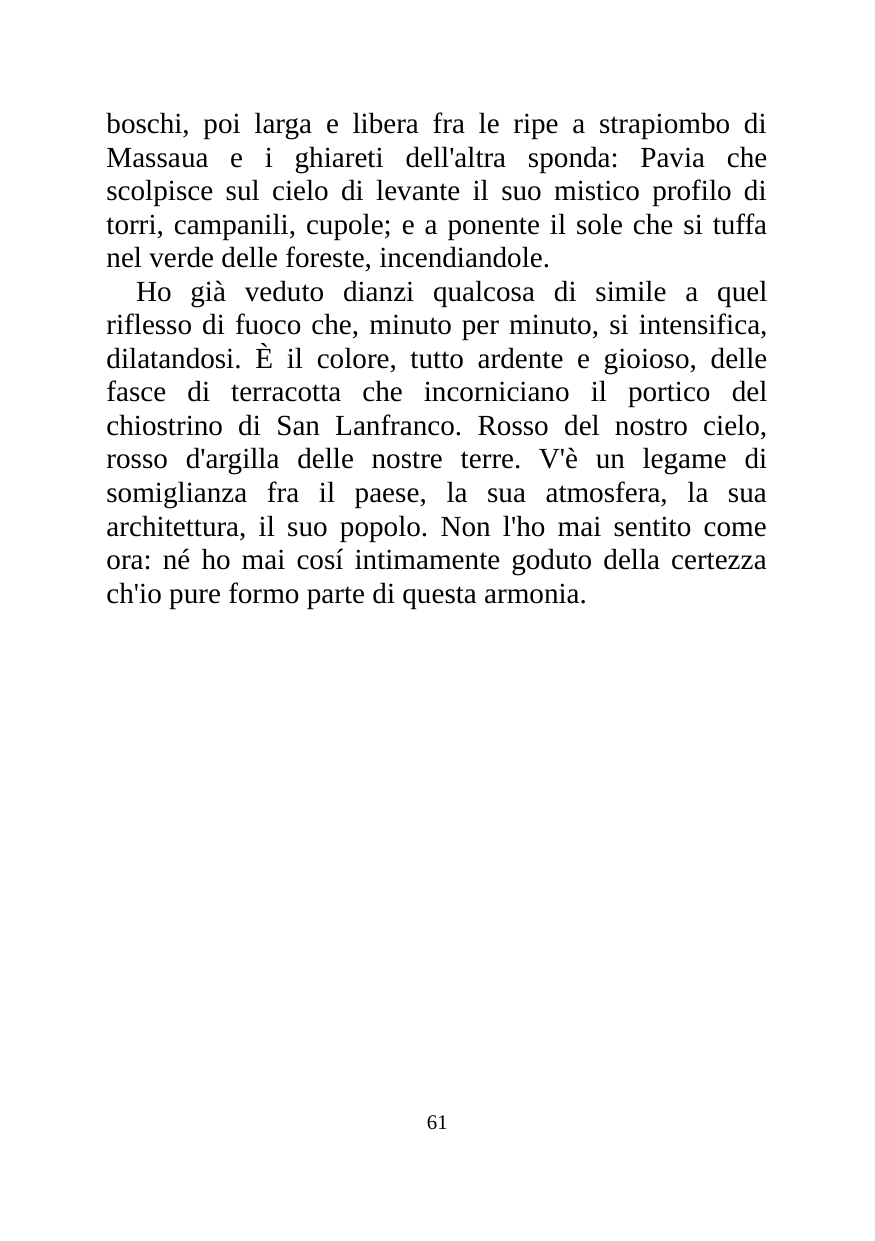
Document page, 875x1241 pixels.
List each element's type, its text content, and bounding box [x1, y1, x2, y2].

text boschi, poi larga e libera fra le ripe a strapiombo di Massaua e i ghiareti dell'altra sponda: Pavia che scolpisce sul cielo di levante il suo mistico profilo di torri, campanili, cupole; e a ponente il sole che si tuffa nel verde delle foreste, incendiandole. [106, 106, 768, 274]
text Ho già veduto dianzi qualcosa di simile a quel riflesso di fuoco che, minuto per minuto, si intensifica, dilatandosi. È il colore, tutto ardente e gioioso, delle fasce di terracotta che incorniciano il portico del chiostrino di San Lanfranco. Rosso del nostro cielo, rosso d'argilla delle nostre terre. V'è un legame di somiglianza fra il paese, la sua atmosfera, la sua architettura, il suo popolo. Non l'ho mai sentito come ora: né ho mai cosí intimamente goduto della certezza ch'io pure formo parte di questa armonia. [106, 274, 768, 609]
